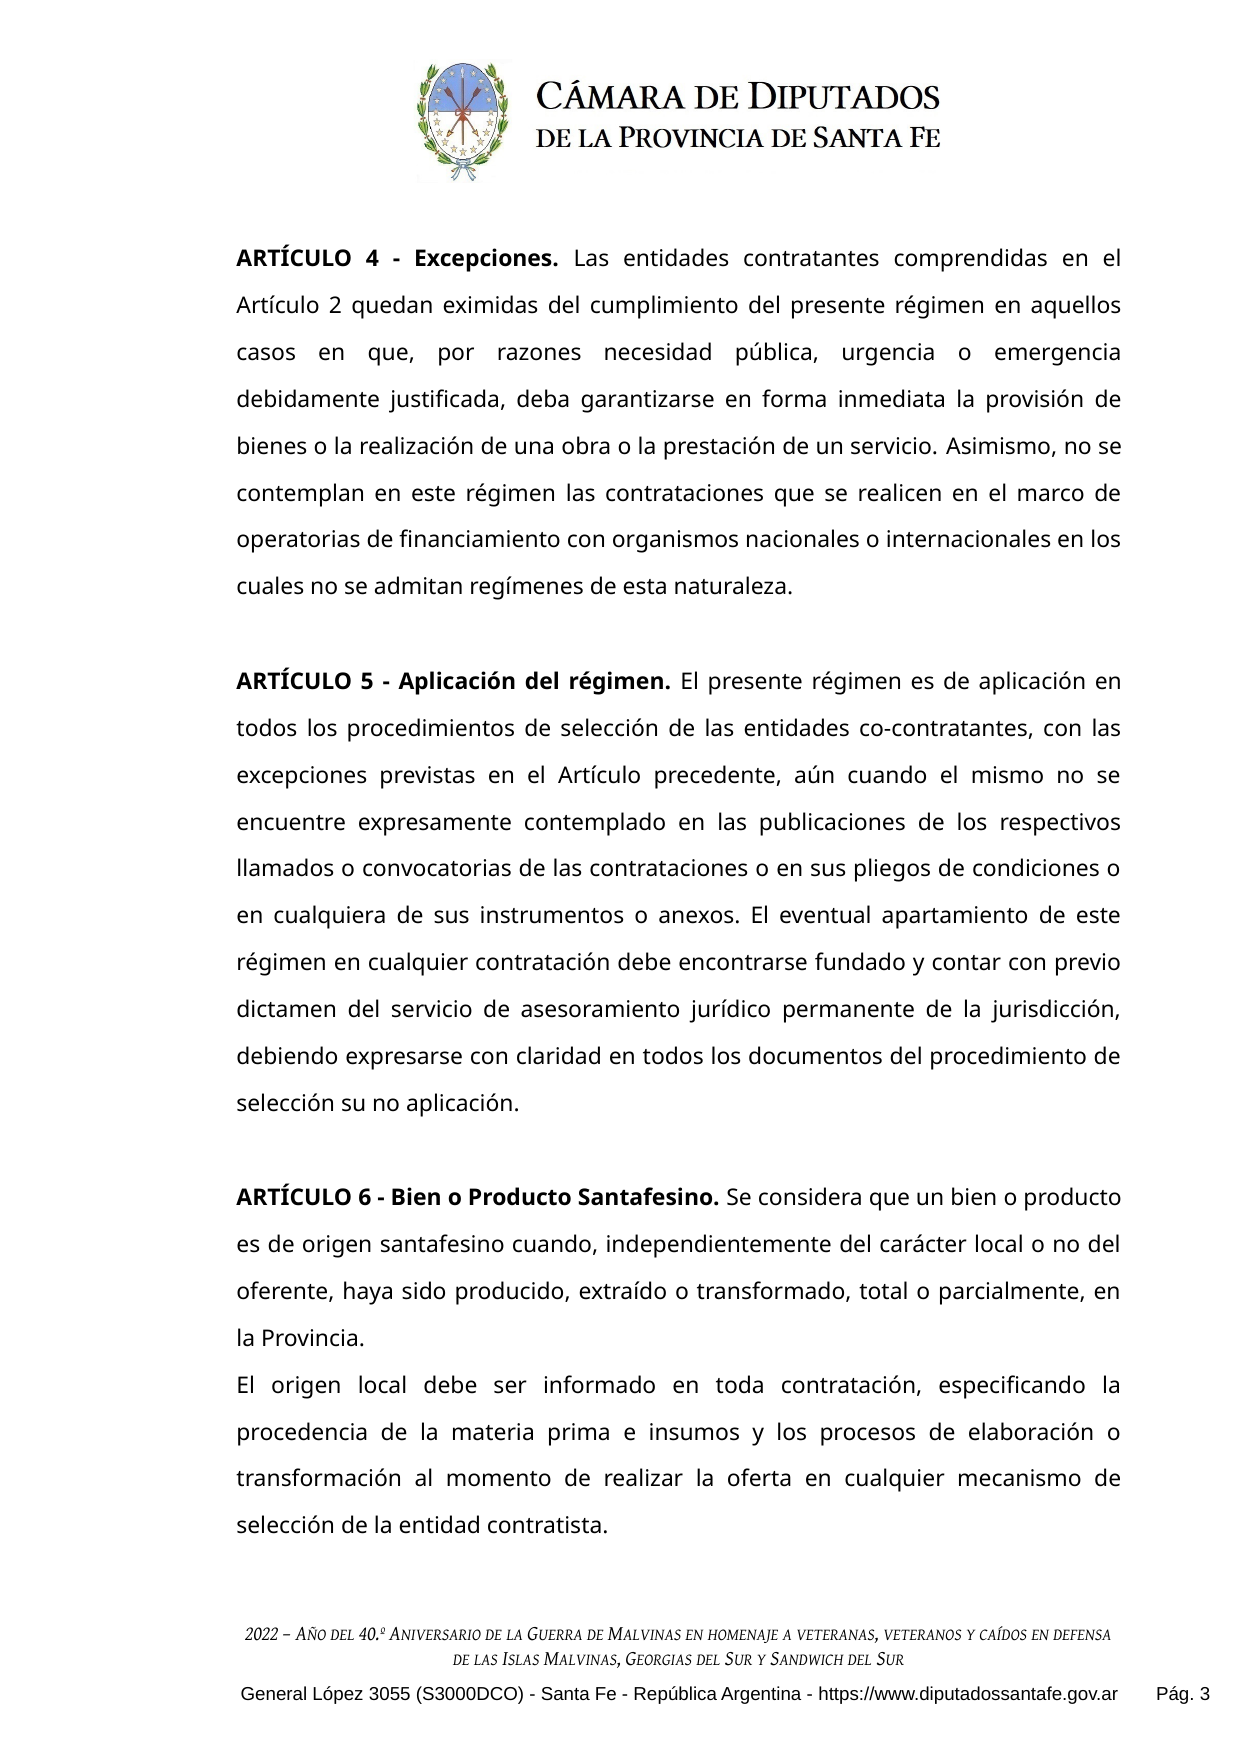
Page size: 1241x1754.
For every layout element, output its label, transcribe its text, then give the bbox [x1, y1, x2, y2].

picture [413, 59, 945, 183]
text ARTÍCULO 5 - Aplicación del régimen. El presente régimen es de aplicación en todos los procedimientos de selección de las entidades co-contratantes, con las excepciones previstas en el Artículo precedente, aún cuando el mismo no se encuentre expresamente contemplado en las publicaciones de los respectivos llamados o convocatorias de las contrataciones o en sus pliegos de condiciones o en cualquiera de sus instrumentos o anexos. El eventual apartamiento de este régimen en cualquier contratación debe encontrarse fundado y contar con previo dictamen del servicio de asesoramiento jurídico permanente de la jurisdicción, debiendo expresarse con claridad en todos los documentos del procedimiento de selección su no aplicación. [236, 665, 1122, 1118]
text ARTÍCULO 4 - Excepciones. Las entidades contratantes comprendidas en el Artículo 2 quedan eximidas del cumplimiento del presente régimen en aquellos casos en que, por razones necesidad pública, urgencia o emergencia debidamente justificada, deba garantizarse en forma inmediata la provisión de bienes o la realización de una obra o la prestación de un servicio. Asimismo, no se contemplan en este régimen las contrataciones que se realicen en el marco de operatorias de financiamiento con organismos nacionales o internacionales en los cuales no se admitan regímenes de esta naturaleza. [236, 242, 1122, 602]
text El origen local debe ser informado en toda contratación, especificando la procedencia de la materia prima e insumos y los procesos de elaboración o transformación al momento de realizar la oferta en cualquier mecanismo de selección de la entidad contratista. [236, 1369, 1122, 1541]
text ARTÍCULO 6 - Bien o Producto Santafesino. Se considera que un bien o producto es de origen santafesino cuando, independientemente del carácter local o no del oferente, haya sido producido, extraído o transformado, total o parcialmente, en la Provincia. [236, 1181, 1122, 1353]
